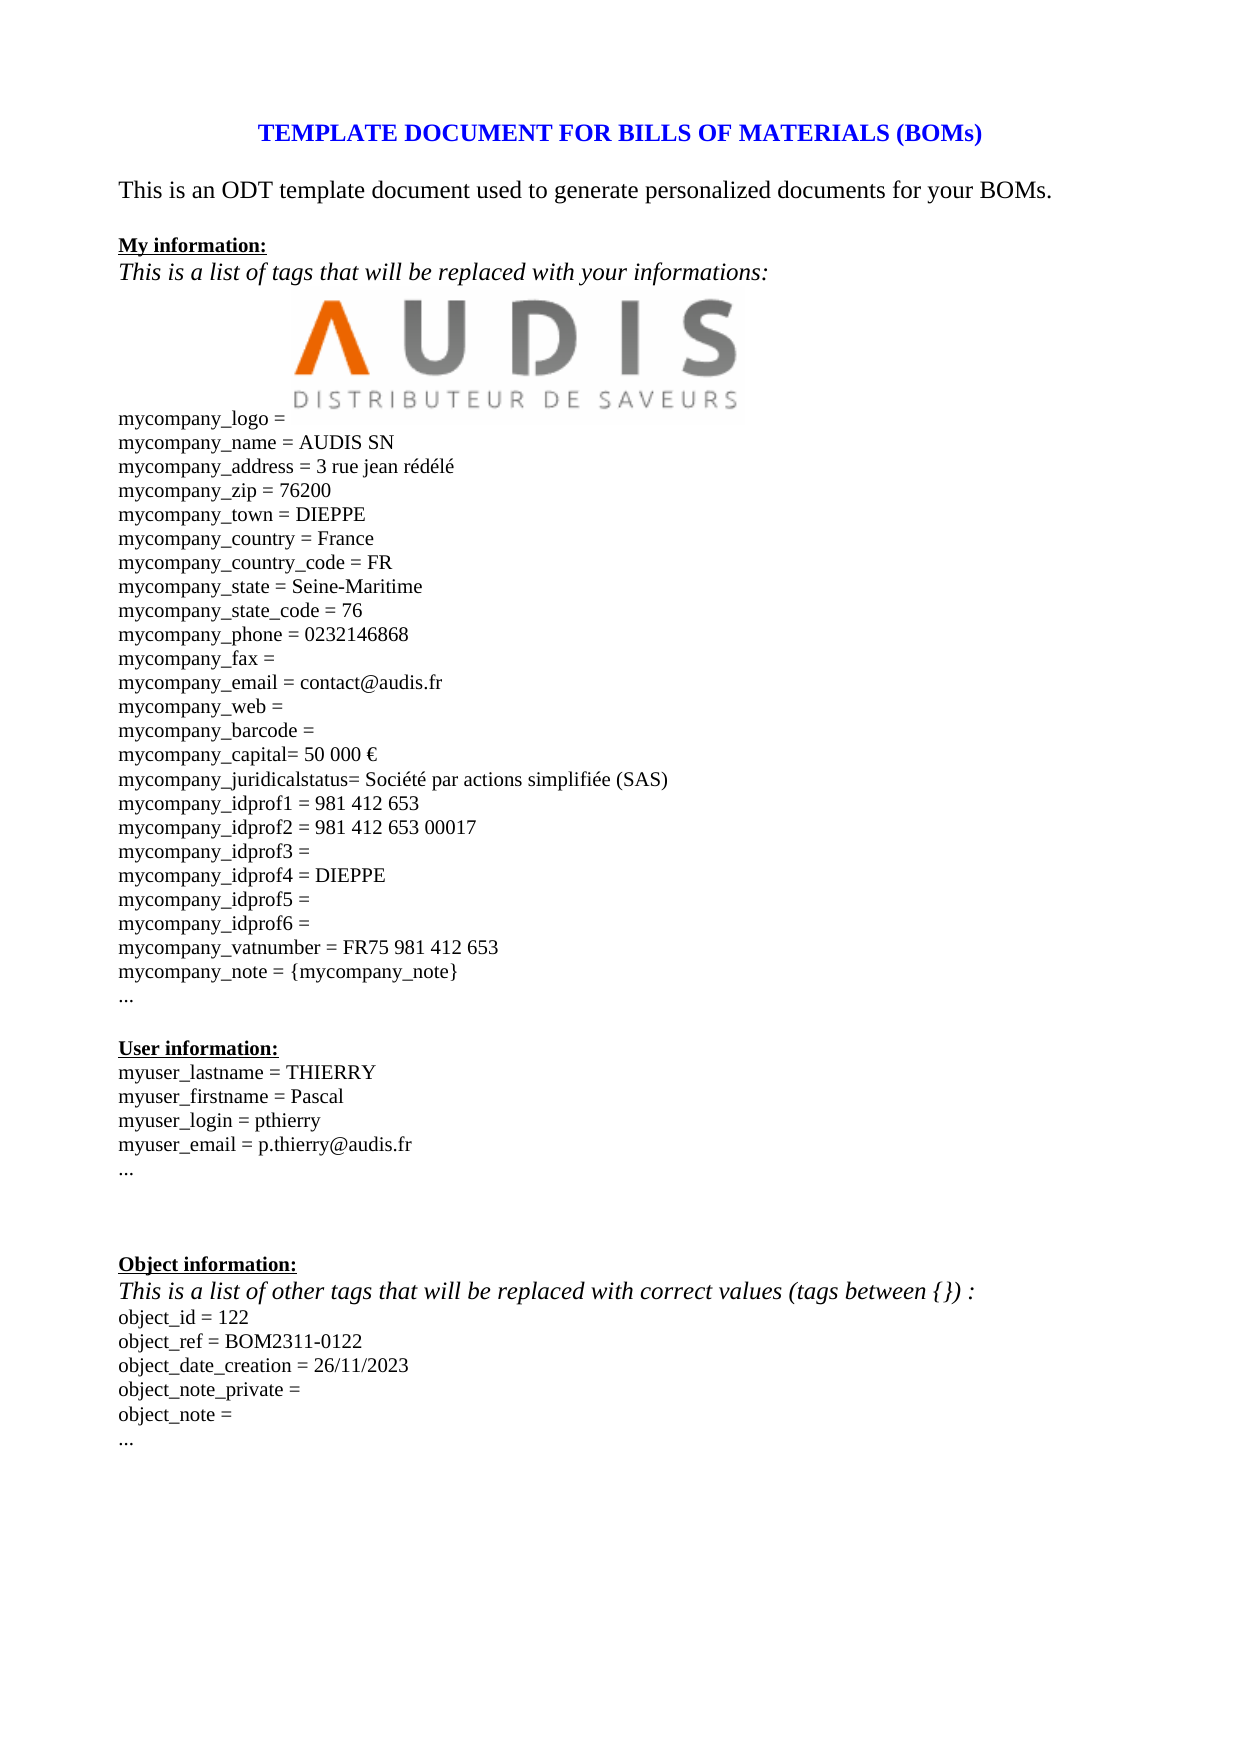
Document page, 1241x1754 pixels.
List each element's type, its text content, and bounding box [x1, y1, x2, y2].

text mycompany_web = [118, 694, 1122, 718]
text mycompany_fax = [118, 646, 1122, 670]
text Object information: [118, 1252, 1122, 1276]
text mycompany_state = Seine-Maritime [118, 574, 1122, 598]
text myuser_login = pthierry [118, 1108, 1122, 1132]
text mycompany_town = DIEPPE [118, 502, 1122, 526]
text myuser_lastname = THIERRY [118, 1060, 1122, 1084]
text User information: [118, 1036, 1122, 1060]
text object_note = [118, 1401, 1122, 1426]
text mycompany_idprof2 = 981 412 653 00017 [118, 814, 1122, 839]
text mycompany_phone = 0232146868 [118, 622, 1122, 646]
picture [290, 286, 746, 425]
text ... [118, 983, 1122, 1007]
text mycompany_barcode = [118, 718, 1122, 742]
text mycompany_vatnumber = FR75 981 412 653 [118, 935, 1122, 959]
text object_note_private = [118, 1377, 1122, 1401]
text mycompany_idprof1 = 981 412 653 [118, 791, 1122, 814]
text ... [118, 1426, 1122, 1449]
text mycompany_idprof5 = [118, 887, 1122, 911]
text mycompany_state_code = 76 [118, 598, 1122, 622]
text mycompany_idprof4 = DIEPPE [118, 863, 1122, 887]
text This is a list of tags that will be replaced with your informations: [118, 257, 1122, 286]
text object_date_creation = 26/11/2023 [118, 1353, 1122, 1377]
text mycompany_idprof6 = [118, 911, 1122, 935]
text object_id = 122 [118, 1305, 1122, 1329]
text My information: [118, 233, 1122, 257]
text myuser_firstname = Pascal [118, 1084, 1122, 1108]
text mycompany_country = France [118, 526, 1122, 550]
text mycompany_juridicalstatus= Société par actions simplifiée (SAS) [118, 766, 1122, 791]
text ... [118, 1156, 1122, 1180]
text mycompany_note = {mycompany_note} [118, 959, 1122, 983]
text This is an ODT template document used to generate personalized documents for your BOMs. [118, 176, 1122, 204]
text object_ref = BOM2311-0122 [118, 1329, 1122, 1353]
text mycompany_logo = [118, 286, 1122, 429]
text TEMPLATE DOCUMENT FOR BILLS OF MATERIALS (BOMs) [118, 118, 1122, 147]
text mycompany_name = AUDIS SN [118, 429, 1122, 454]
text mycompany_country_code = FR [118, 550, 1122, 574]
text mycompany_zip = 76200 [118, 478, 1122, 502]
text mycompany_idprof3 = [118, 839, 1122, 863]
text mycompany_capital= 50 000 € [118, 742, 1122, 766]
text This is a list of other tags that will be replaced with correct values (tags between {}) : [118, 1276, 1122, 1305]
text mycompany_email = contact@audis.fr [118, 670, 1122, 694]
text mycompany_address = 3 rue jean rédélé [118, 454, 1122, 478]
text myuser_email = p.thierry@audis.fr [118, 1132, 1122, 1156]
